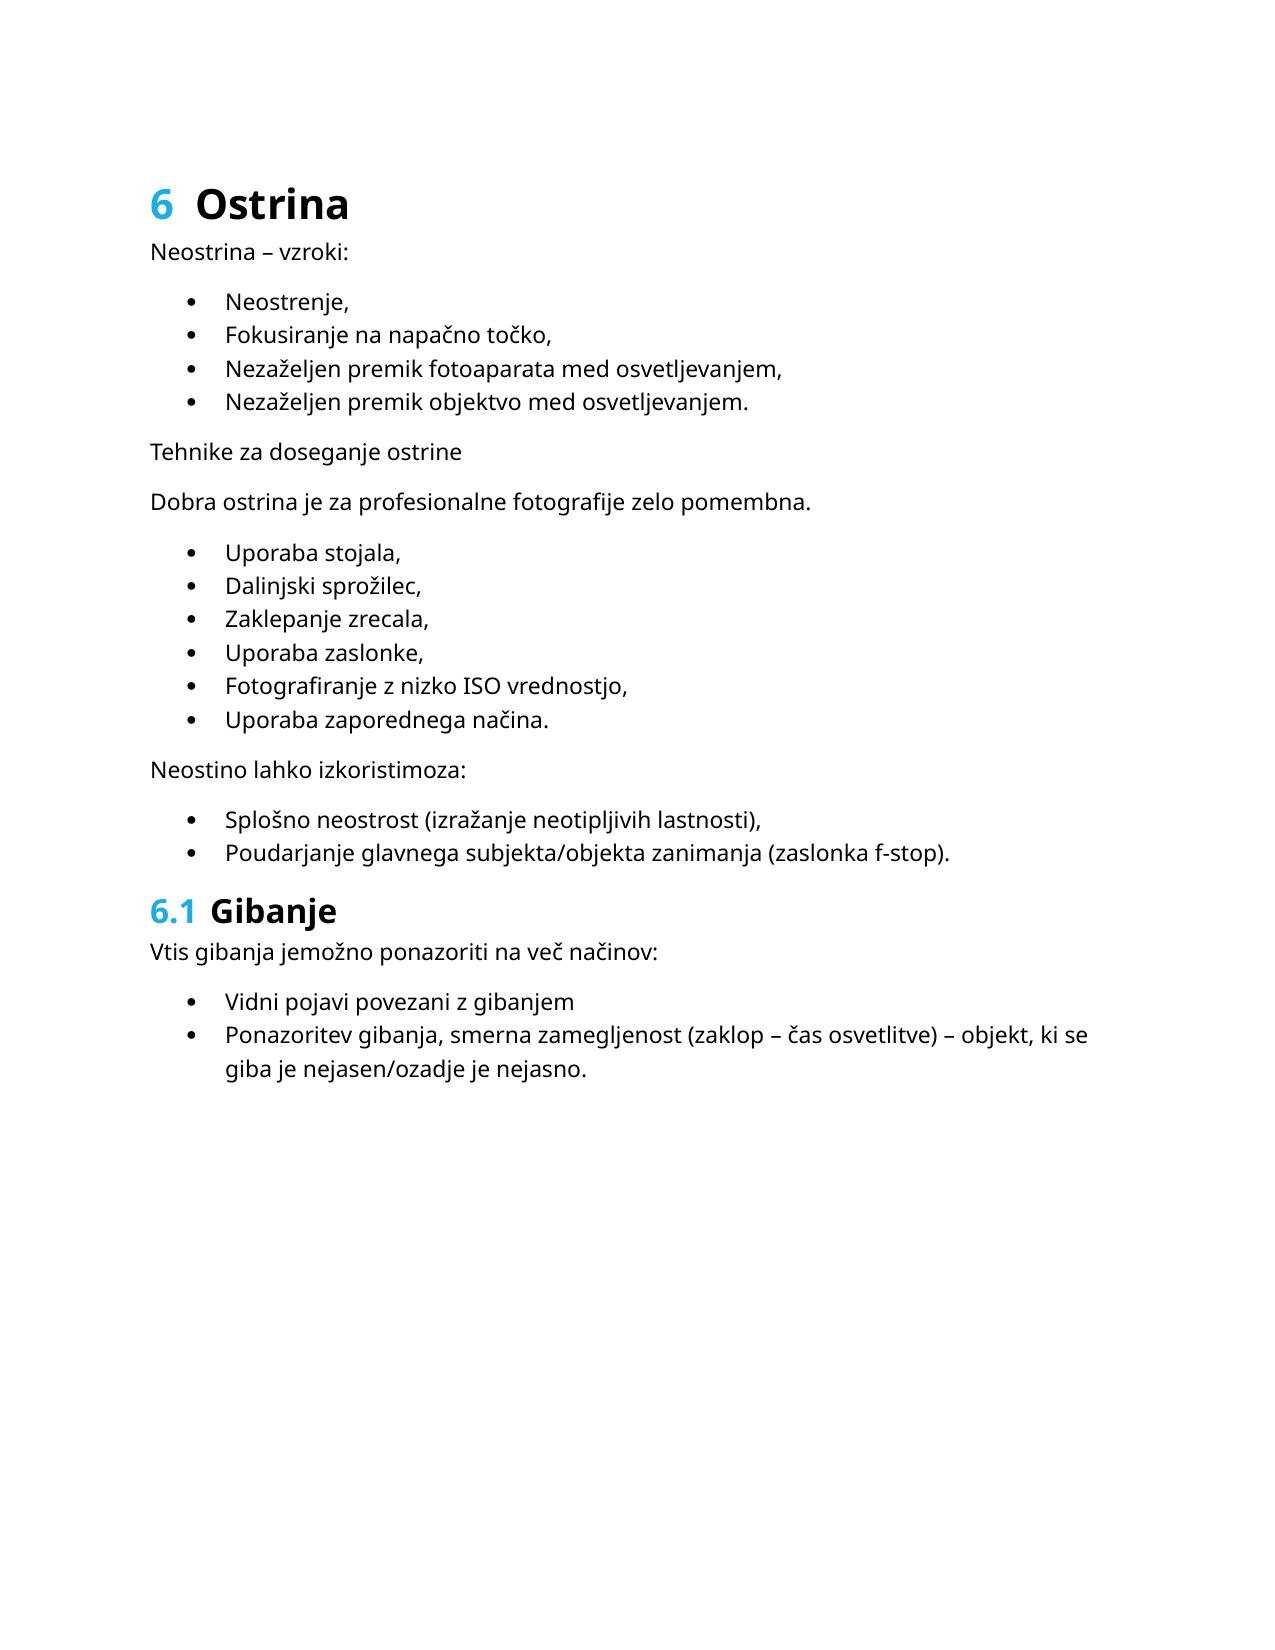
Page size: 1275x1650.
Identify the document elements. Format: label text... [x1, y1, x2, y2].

list Zaklepanje zrecala, [187, 603, 1125, 634]
text Neostino lahko izkoristimoza: [150, 754, 1125, 785]
list Uporaba stojala, [187, 536, 1125, 568]
list Uporaba zaporednega načina. [187, 704, 1125, 735]
list Neostrenje, [187, 286, 1125, 317]
text Vtis gibanja jemožno ponazoriti na več načinov: [150, 936, 1125, 967]
list Ponazoritev gibanja, smerna zamegljenost (zaklop – čas osvetlitve) – objekt, ki se giba je nejasen/ozadje je nejasno. [187, 1019, 1125, 1084]
subtitle Ostrina [150, 175, 1125, 232]
list Fokusiranje na napačno točko, [187, 319, 1125, 351]
list Nezaželjen premik fotoaparata med osvetljevanjem, [187, 353, 1125, 384]
text Neostrina – vzroki: [150, 236, 1125, 267]
list Dalinjski sprožilec, [187, 570, 1125, 601]
text Tehnike za doseganje ostrine [150, 436, 1125, 467]
subtitle Gibanje [150, 887, 1125, 933]
text Dobra ostrina je za profesionalne fotografije zelo pomembna. [150, 486, 1125, 518]
list Poudarjanje glavnega subjekta/objekta zanimanja (zaslonka f-stop). [187, 837, 1125, 868]
list Vidni pojavi povezani z gibanjem [187, 986, 1125, 1017]
list Uporaba zaslonke, [187, 637, 1125, 668]
list Splošno neostrost (izražanje neotipljivih lastnosti), [187, 804, 1125, 835]
list Fotografiranje z nizko ISO vrednostjo, [187, 670, 1125, 701]
list Nezaželjen premik objektvo med osvetljevanjem. [187, 386, 1125, 417]
